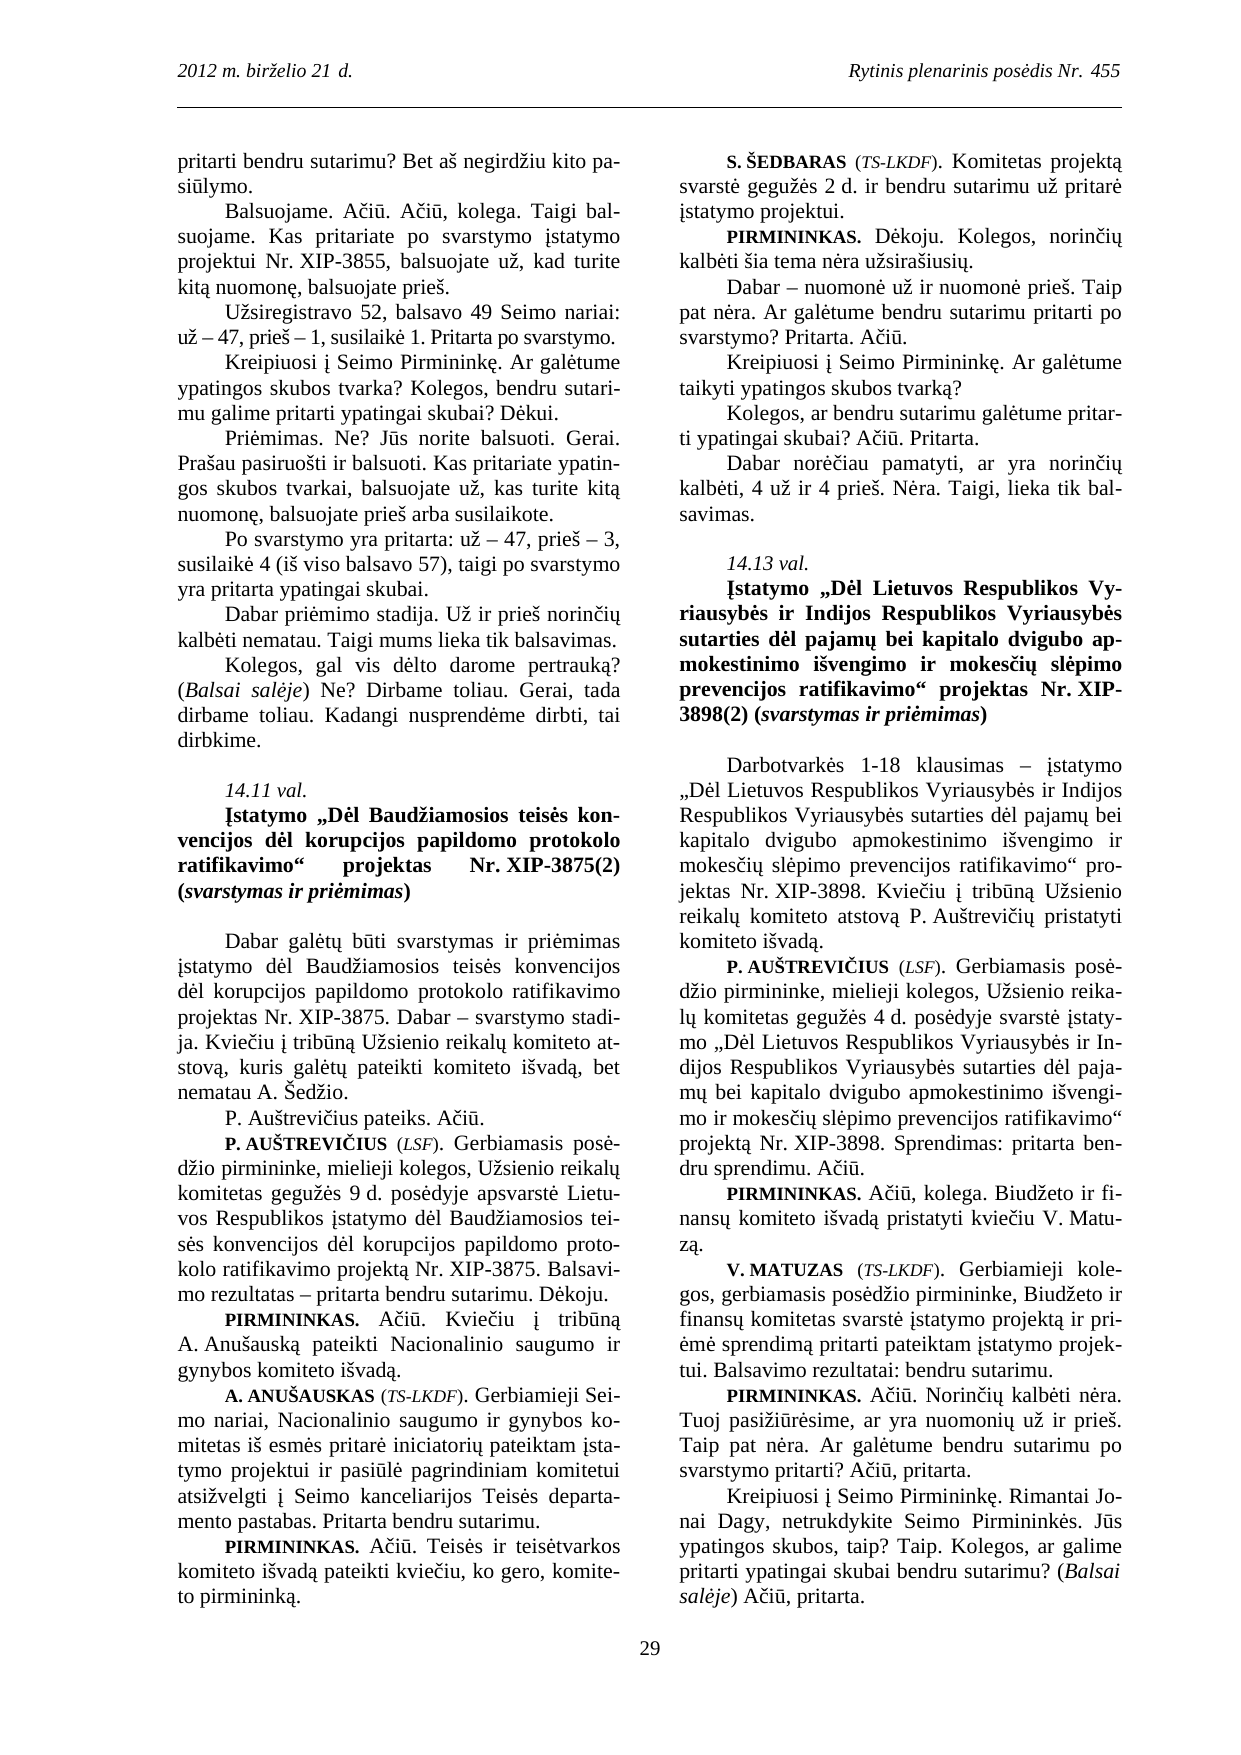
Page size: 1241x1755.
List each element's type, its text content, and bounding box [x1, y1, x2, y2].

text Da­bar pri­ėmi­mo sta­di­ja. Už ir prieš no­rin­čių kal­bė­ti ne­ma­tau. Tai­gi mums lie­ka tik bal­sa­vi­mas. [177, 601, 620, 652]
text 14.11 val. [224, 778, 620, 802]
text Už­si­re­gist­ra­vo 52, bal­sa­vo 49 Sei­mo na­riai: už – 47, prieš – 1, su­si­lai­kė 1. Pri­tar­ta po svars­ty­mo. [177, 299, 620, 349]
text Įsta­ty­mo „Dėl Lie­tu­vos Res­pub­li­kos Vy­riau­sy­bės ir In­di­jos Res­pub­li­kos Vy­riau­sy­bės su­tar­ties dėl pa­ja­mų bei ka­pi­ta­lo dvi­gu­bo ap­mo­kes­ti­ni­mo iš­ven­gi­mo ir mo­kes­čių slė­pi­mo pre­ven­ci­jos ra­ti­fi­ka­vi­mo“ pro­jek­tas Nr. XIP-3898(2) (svars­ty­mas ir pri­ėmi­mas) [679, 575, 1122, 726]
text S. ŠEDBARAS (TS-LKDF). Ko­mi­te­tas pro­jek­tą svars­tė ge­gu­žės 2 d. ir ben­dru su­ta­ri­mu už pri­ta­rė įsta­ty­mo pro­jek­tui. [679, 148, 1122, 223]
text 14.13 val. [726, 551, 1122, 575]
text P. AUŠTREVIČIUS (LSF). Ger­bia­ma­sis po­sė­džio pir­mi­nin­ke, mie­lie­ji ko­le­gos, Už­sie­nio rei­ka­lų ko­mi­te­tas ge­gu­žės 4 d. po­sė­dy­je svars­tė įsta­ty­mo „Dėl Lie­tu­vos Res­pub­li­kos Vy­riau­sy­bės ir In­di­jos Res­pub­li­kos Vy­riau­sy­bės su­tar­ties dėl pa­ja­mų bei ka­pi­ta­lo dvi­gu­bo ap­mo­kes­ti­ni­mo iš­ven­gi­mo ir mo­kes­čių slė­pi­mo pre­ven­ci­jos ra­ti­fi­ka­vi­mo“ pro­jek­tą Nr. XIP-3898. Spren­di­mas: pri­tar­ta ben­dru spren­di­mu. Ačiū. [679, 953, 1122, 1180]
text Krei­piuo­si į Sei­mo Pir­mi­nin­kę. Ri­man­tai Jo­nai Da­gy, ne­truk­dy­ki­te Sei­mo Pir­mi­nin­kės. Jūs ypa­tin­gos sku­bos, taip? Taip. Ko­le­gos, ar ga­li­me pri­tar­ti ypa­tin­gai sku­bai ben­dru su­ta­ri­mu? (Bal­sai sa­lė­je) Ačiū, pri­tar­ta. [679, 1483, 1122, 1609]
text Da­bar no­rė­čiau pa­ma­ty­ti, ar yra no­rin­čių kalbė­ti, 4 už ir 4 prieš. Nė­ra. Tai­gi, lie­ka tik bal­savimas. [679, 450, 1122, 526]
text Ko­le­gos, gal vis dėl­to da­ro­me per­trau­ką? (Bal­sai sa­lė­je) Ne? Dir­ba­me to­liau. Ge­rai, ta­da dir­ba­me to­liau. Ka­dan­gi nu­spren­dė­me dirb­ti, tai dirb­ki­me. [177, 652, 620, 753]
text Pri­ėmi­mas. Ne? Jūs no­ri­te bal­suo­ti. Ge­rai. Pra­šau pa­si­ruoš­ti ir bal­suo­ti. Kas pri­ta­ria­te ypa­tin­gos sku­bos tvar­kai, bal­suo­ja­te už, kas tu­ri­te ki­tą nuo­mo­nę, bal­suo­ja­te prieš ar­ba su­si­lai­ko­te. [177, 425, 620, 526]
text PIRMININKAS. Ačiū. No­rin­čių kal­bė­ti nė­ra. Tuoj pa­si­žiū­rė­si­me, ar yra nuo­mo­nių už ir prieš. Taip pat nė­ra. Ar ga­lė­tu­me ben­dru su­ta­ri­mu po svars­ty­mo pri­tar­ti? Ačiū, pri­tar­ta. [679, 1382, 1122, 1483]
text Da­bar – nuo­mo­nė už ir nuo­mo­nė prieš. Taip pat nė­ra. Ar ga­lė­tu­me ben­dru su­ta­ri­mu pri­tar­ti po svars­ty­mo? Pri­tar­ta. Ačiū. [679, 274, 1122, 349]
text PIRMININKAS. Ačiū. Kvie­čiu į tri­bū­ną A. Anu­šaus­ką pa­teik­ti Na­cio­na­li­nio sau­gu­mo ir gy­ny­bos ko­mi­te­to iš­va­dą. [177, 1306, 620, 1382]
text PIRMININKAS. Ačiū, ko­le­ga. Biu­dže­to ir fi­nan­sų ko­mi­te­to iš­va­dą pri­sta­ty­ti kvie­čiu V. Ma­tu­zą. [679, 1180, 1122, 1256]
text Da­bar ga­lė­tų bū­ti svars­ty­mas ir pri­ėmi­mas įsta­ty­mo dėl Bau­džia­mo­sios tei­sės kon­ven­ci­jos dėl ko­rup­ci­jos pa­pil­do­mo pro­to­ko­lo ra­ti­fi­ka­vi­mo pro­jek­tas Nr. XIP-3875. Da­bar – svars­ty­mo sta­di­ja. Kvie­čiu į tri­bū­ną Už­sie­nio rei­ka­lų ko­mi­te­to at­sto­vą, ku­ris ga­lė­tų pa­teik­ti ko­mi­te­to iš­va­dą, bet ne­ma­tau A. Še­džio. [177, 928, 620, 1104]
text PIRMININKAS. Ačiū. Tei­sės ir tei­sėt­var­kos ko­mi­te­to iš­va­dą pa­teik­ti kvie­čiu, ko ge­ro, ko­mi­te­to pir­mi­nin­ką. [177, 1533, 620, 1609]
text V. MATUZAS (TS-LKDF). Ger­bia­mie­ji ko­le­gos, ger­bia­ma­sis po­sė­džio pir­mi­nin­ke, Biu­dže­to ir fi­nan­sų ko­mi­te­tas svars­tė įsta­ty­mo pro­jek­tą ir pri­ėmė spren­di­mą pri­tar­ti pa­teik­tam įsta­ty­mo pro­jek­tui. Bal­sa­vi­mo re­zul­ta­tai: ben­dru su­ta­ri­mu. [679, 1256, 1122, 1382]
text PIRMININKAS. Dė­ko­ju. Ko­le­gos, no­rin­čių kal­bė­ti šia te­ma nė­ra už­si­ra­šiu­sių. [679, 223, 1122, 274]
text Ko­le­gos, ar ben­dru su­ta­ri­mu ga­lė­tu­me pri­tar­ti ypa­tin­gai sku­bai? Ačiū. Pri­tar­ta. [679, 400, 1122, 450]
text pri­tar­ti ben­dru su­ta­ri­mu? Bet aš ne­gir­džiu ki­to pa­siū­ly­mo. [177, 148, 620, 198]
text Dar­bo­tvarkės 1-18 klau­si­mas – įsta­ty­mo „Dėl Lie­tu­vos Res­pub­li­kos Vy­riau­sy­bės ir In­di­jos Res­pub­li­kos Vy­riau­sy­bės su­tar­ties dėl pa­ja­mų bei ka­pi­ta­lo dvi­gu­bo ap­mo­kes­ti­ni­mo iš­ven­gi­mo ir mo­kes­čių slė­pi­mo pre­ven­ci­jos ra­ti­fi­ka­vi­mo“ pro­jek­tas Nr. XIP-3898. Kvie­čiu į tri­bū­ną Už­sie­nio rei­ka­lų ko­mi­te­to at­sto­vą P. Aušt­re­vi­čių pri­sta­ty­ti ko­mi­te­to iš­va­dą. [679, 752, 1122, 953]
text Bal­suo­ja­me. Ačiū. Ačiū, ko­le­ga. Tai­gi bal­suo­ja­me. Kas pri­ta­ria­te po svars­ty­mo įsta­ty­mo pro­jek­tui Nr. XIP-3855, bal­suo­ja­te už, kad tu­ri­te ki­tą nuo­mo­nę, bal­suo­ja­te prieš. [177, 198, 620, 299]
text Įsta­ty­mo „Dėl Bau­džia­mo­sios tei­sės kon­ven­ci­jos dėl ko­rup­ci­jos pa­pil­do­mo pro­to­ko­lo ra­ti­fi­ka­vi­mo“ pro­jek­tas Nr. XIP-3875(2) (svars­ty­mas ir pri­ėmi­mas) [177, 802, 620, 903]
text Po svars­ty­mo yra pri­tar­ta: už – 47, prieš – 3, su­si­lai­kė 4 (iš vi­so bal­sa­vo 57), tai­gi po svars­ty­mo yra pri­tar­ta ypa­tin­gai sku­bai. [177, 526, 620, 601]
text P. AUŠTREVIČIUS (LSF). Ger­bia­ma­sis po­sė­džio pir­mi­nin­ke, mie­lie­ji ko­le­gos, Už­sie­nio rei­ka­lų ko­mi­te­tas ge­gu­žės 9 d. po­sė­dy­je ap­svars­tė Lie­tu­vos Res­pub­li­kos įsta­ty­mo dėl Bau­džia­mo­sios tei­sės kon­ven­ci­jos dėl ko­rup­ci­jos pa­pil­do­mo pro­to­ko­lo ra­ti­fi­ka­vi­mo pro­jek­tą Nr. XIP-3875. Bal­sa­vi­mo re­zul­ta­tas – pri­tar­ta ben­dru su­ta­ri­mu. Dė­ko­ju. [177, 1130, 620, 1306]
text Krei­piuo­si į Sei­mo Pir­mi­nin­kę. Ar ga­lė­tu­me ypa­tin­gos sku­bos tvar­ka? Ko­le­gos, ben­dru su­ta­ri­mu ga­li­me pri­tar­ti ypa­tin­gai sku­bai? Dė­kui. [177, 349, 620, 425]
text A. ANUŠAUSKAS (TS-LKDF). Ger­bia­mie­ji Sei­mo na­riai, Na­cio­na­li­nio sau­gu­mo ir gy­ny­bos ko­mi­te­tas iš es­mės pri­ta­rė ini­cia­to­rių pa­teik­tam įsta­ty­mo pro­jek­tui ir pa­siū­lė pa­grin­di­niam ko­mi­te­tui at­si­žvelg­ti į Sei­mo kan­ce­lia­ri­jos Tei­sės de­par­ta­men­to pa­sta­bas. Pri­tar­ta ben­dru su­ta­ri­mu. [177, 1382, 620, 1533]
text P. Aušt­re­vi­čius pa­teiks. Ačiū. [177, 1104, 620, 1130]
text Krei­piuo­si į Sei­mo Pir­mi­nin­kę. Ar ga­lė­tu­me tai­ky­ti ypa­tin­gos sku­bos tvar­ką? [679, 349, 1122, 400]
